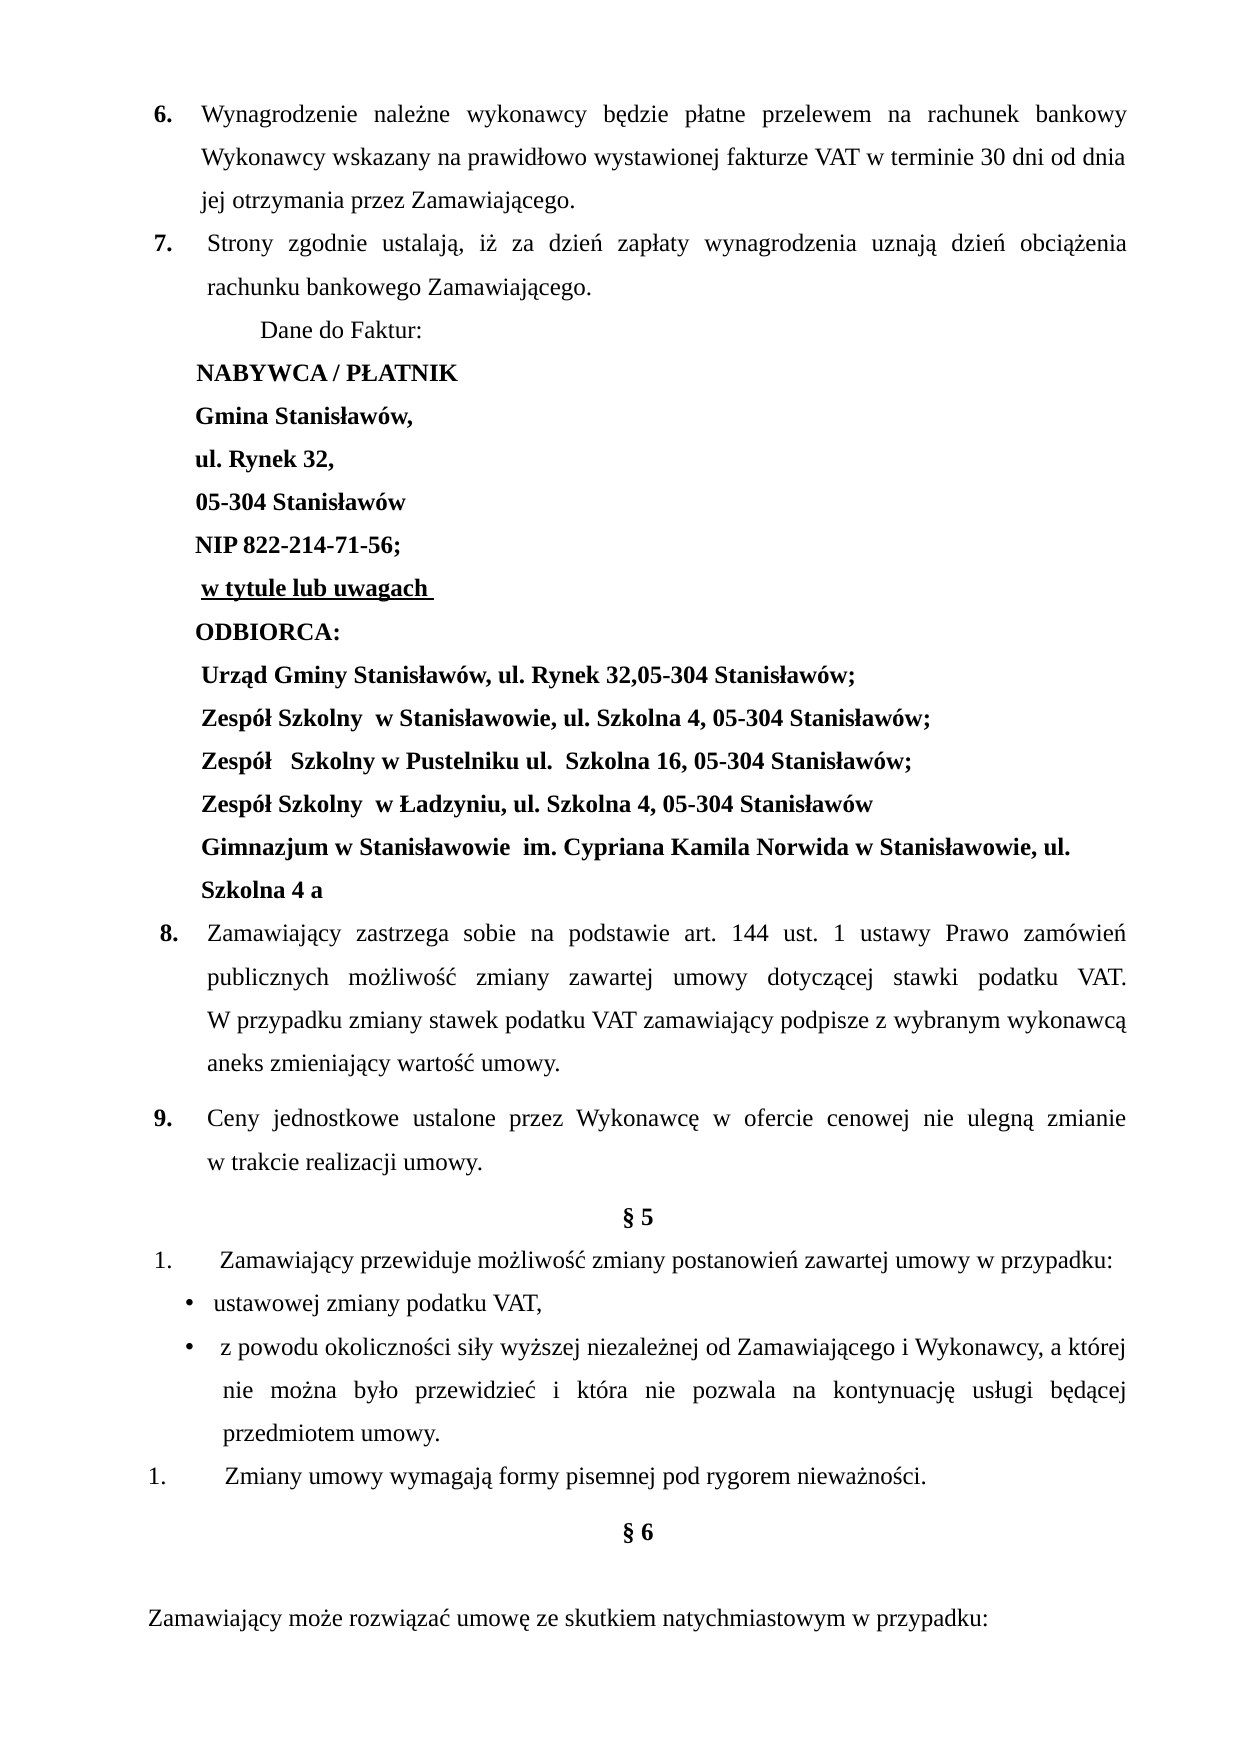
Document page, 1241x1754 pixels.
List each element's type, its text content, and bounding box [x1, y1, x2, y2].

text ODBIORCA: [195, 617, 1127, 645]
list Wynagrodzenie należne wykonawcy będzie płatne przelewem na rachunek bankowy Wykonawcy wskazany na prawidłowo wystawionej fakturze VAT w terminie 30 dni od dnia jej otrzymania przez Zamawiającego. [153, 99, 1127, 214]
list Ceny jednostkowe ustalone przez Wykonawcę w ofercie cenowej nie ulegną zmianie w trakcie realizacji umowy. [154, 1103, 1127, 1175]
text ul. Rynek 32, [89, 444, 1127, 473]
text Zespół Szkolny w Ładzyniu, ul. Szkolna 4, 05-304 Stanisławów [201, 789, 1127, 818]
list Zamawiający przewiduje możliwość zmiany postanowień zawartej umowy w przypadku: [154, 1245, 1127, 1274]
list ustawowej zmiany podatku VAT, [185, 1288, 1127, 1317]
text § 6 [148, 1517, 1127, 1545]
list Zmiany umowy wymagają formy pisemnej pod rygorem nieważności. [148, 1461, 1127, 1490]
text 05-304 Stanisławów [189, 487, 1127, 516]
text Gimnazjum w Stanisławowie im. Cypriana Kamila Norwida w Stanisławowie, ul. Szkolna 4 a [201, 832, 1127, 904]
list Zamawiający zastrzega sobie na podstawie art. 144 ust. 1 ustawy Prawo zamówień publicznych możliwość zmiany zawartej umowy dotyczącej stawki podatku VAT. W przypadku zmiany stawek podatku VAT zamawiający podpisze z wybranym wykonawcą aneks zmieniający wartość umowy. [159, 918, 1127, 1077]
text NABYWCA / PŁATNIK [71, 358, 1127, 387]
text § 5 [148, 1202, 1127, 1231]
text Gmina Stanisławów, [89, 401, 1127, 430]
text w tytule lub uwagach [201, 573, 1127, 602]
text Zamawiający może rozwiązać umowę ze skutkiem natychmiastowym w przypadku: [148, 1603, 1127, 1632]
text Urząd Gminy Stanisławów, ul. Rynek 32,05-304 Stanisławów; [201, 660, 1127, 688]
text Dane do Faktur: [260, 315, 1127, 343]
text NIP 822-214-71-56; [195, 530, 1127, 559]
text Zespół Szkolny w Stanisławowie, ul. Szkolna 4, 05-304 Stanisławów; [201, 703, 1127, 732]
list Strony zgodnie ustalają, iż za dzień zapłaty wynagrodzenia uznają dzień obciążenia rachunku bankowego Zamawiającego. [154, 228, 1127, 300]
list z powodu okoliczności siły wyższej niezależnej od Zamawiającego i Wykonawcy, a której nie można było przewidzieć i która nie pozwala na kontynuację usługi będącej przedmiotem umowy. [185, 1332, 1127, 1447]
text Zespół Szkolny w Pustelniku ul. Szkolna 16, 05-304 Stanisławów; [201, 746, 1127, 775]
